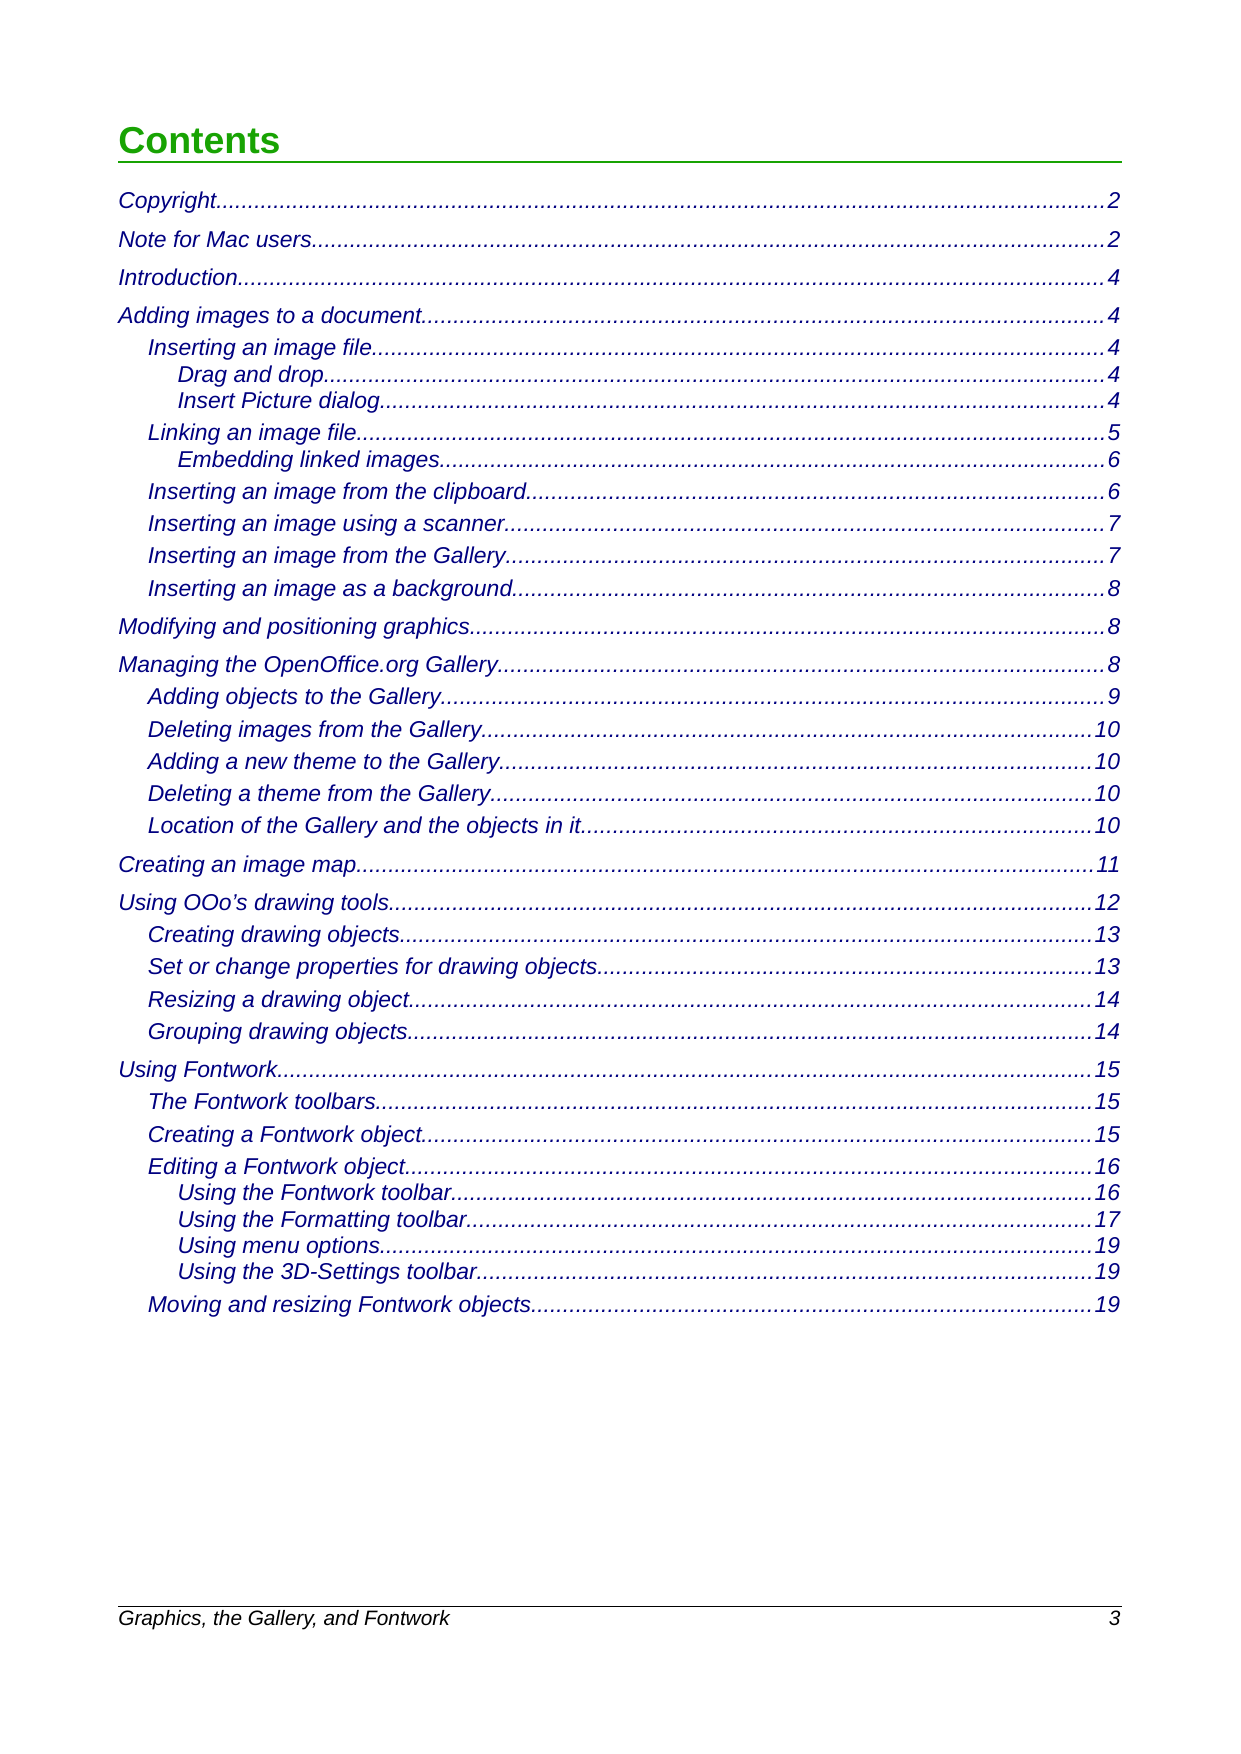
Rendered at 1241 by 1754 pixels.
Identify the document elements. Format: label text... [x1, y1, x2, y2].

text Using Fontwork 15 [118, 1056, 1122, 1082]
text Deleting a theme from the Gallery 10 [148, 780, 1122, 806]
text Inserting an image file 4 [148, 334, 1122, 361]
text Creating drawing objects 13 [148, 921, 1122, 947]
text Editing a Fontwork object 16 [148, 1153, 1122, 1179]
text Resizing a drawing object 14 [148, 986, 1122, 1012]
text Embedding linked images 6 [177, 446, 1122, 472]
text Linking an image file 5 [148, 419, 1122, 446]
text Copyright 2 [118, 187, 1122, 214]
text Creating a Fontwork object 15 [148, 1121, 1122, 1147]
text Contents [118, 118, 1122, 161]
text Moving and resizing Fontwork objects 19 [148, 1291, 1122, 1317]
text Inserting an image using a scanner 7 [148, 510, 1122, 536]
text Using the Fontwork toolbar 16 [177, 1179, 1122, 1206]
text Inserting an image as a background 8 [148, 575, 1122, 601]
text Creating an image map 11 [118, 851, 1122, 877]
text Managing the OpenOffice.org Gallery 8 [118, 651, 1122, 677]
text Drag and drop 4 [177, 361, 1122, 387]
text Modifying and positioning graphics 8 [118, 613, 1122, 639]
text Using the 3D-Settings toolbar 19 [177, 1258, 1122, 1284]
text The Fontwork toolbars 15 [148, 1088, 1122, 1114]
text Deleting images from the Gallery 10 [148, 716, 1122, 742]
text Using menu options 19 [177, 1232, 1122, 1258]
text Using OOo’s drawing tools 12 [118, 889, 1122, 915]
text Set or change properties for drawing objects 13 [148, 953, 1122, 979]
text Adding objects to the Gallery 9 [148, 683, 1122, 709]
text Using the Formatting toolbar 17 [177, 1206, 1122, 1232]
text Inserting an image from the Gallery 7 [148, 542, 1122, 569]
text Insert Picture dialog 4 [177, 387, 1122, 413]
text Inserting an image from the clipboard 6 [148, 478, 1122, 504]
text Adding images to a document 4 [118, 302, 1122, 328]
text Location of the Gallery and the objects in it 10 [148, 812, 1122, 839]
text Grouping drawing objects 14 [148, 1018, 1122, 1044]
text Adding a new theme to the Gallery 10 [148, 748, 1122, 774]
text Note for Mac users 2 [118, 226, 1122, 252]
text Introduction 4 [118, 264, 1122, 290]
